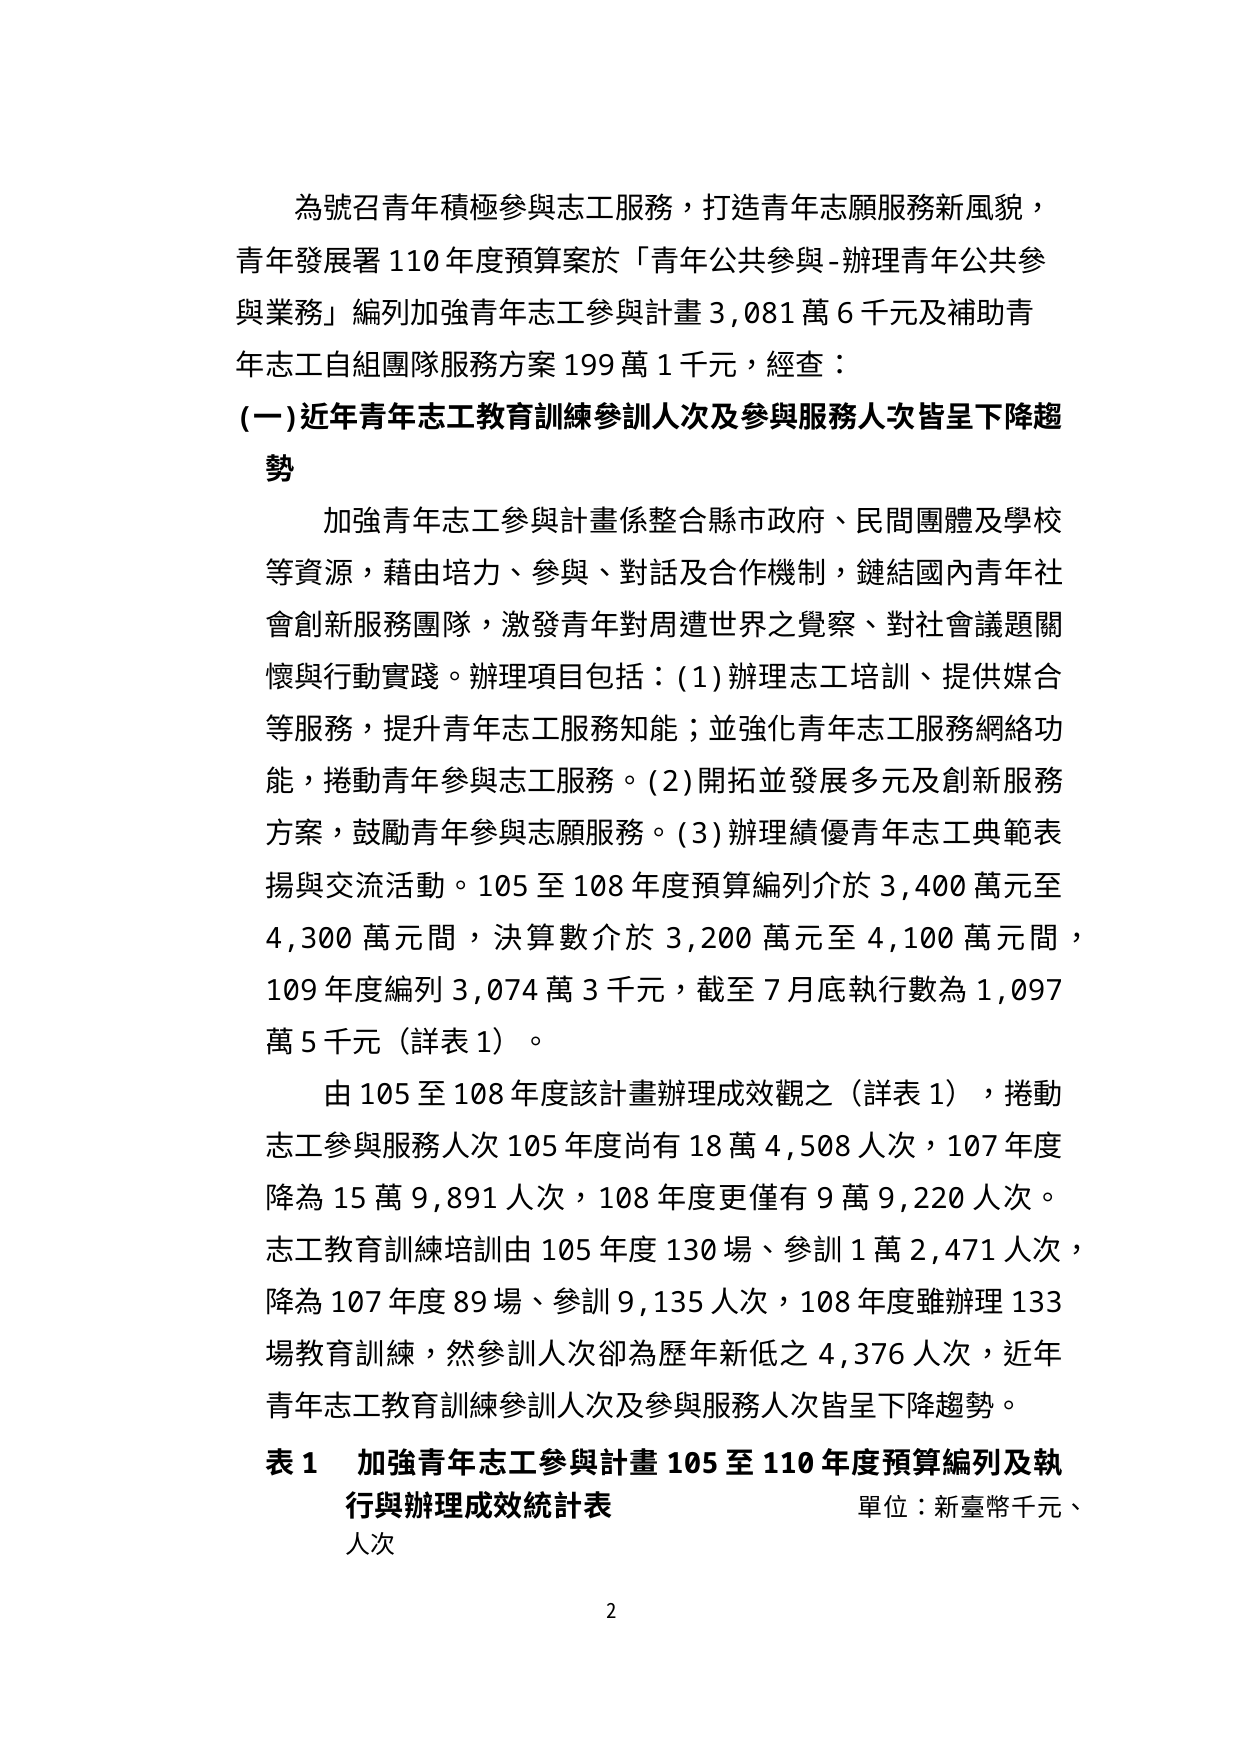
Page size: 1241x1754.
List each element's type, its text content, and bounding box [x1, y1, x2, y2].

text 表1 加強青年志工參與計畫105至110年度預算編列及執行與辦理成效統計表 單位：新臺幣千元、人次 [265, 1440, 1063, 1561]
text (一)近年青年志工教育訓練參訓人次及參與服務人次皆呈下降趨勢 [236, 386, 1063, 490]
text 為號召青年積極參與志工服務，打造青年志願服務新風貌，青年發展署110年度預算案於「青年公共參與-辦理青年公共參與業務」編列加強青年志工參與計畫3,081萬6千元及補助青年志工自組團隊服務方案199萬1千元，經查： [236, 177, 1063, 386]
text 由105至108年度該計畫辦理成效觀之（詳表1），捲動志工參與服務人次105年度尚有18萬4,508人次，107年度降為15萬9,891人次，108年度更僅有9萬9,220人次。志工教育訓練培訓由105年度130場、參訓1萬2,471人次，降為107年度89場、參訓9,135人次，108年度雖辦理133場教育訓練，然參訓人次卻為歷年新低之4,376人次，近年青年志工教育訓練參訓人次及參與服務人次皆呈下降趨勢。 [265, 1063, 1063, 1427]
text 加強青年志工參與計畫係整合縣市政府、民間團體及學校等資源，藉由培力、參與、對話及合作機制，鏈結國內青年社會創新服務團隊，激發青年對周遭世界之覺察、對社會議題關懷與行動實踐。辦理項目包括：(1) 辦理志工培訓、提供媒合等服務，提升青年志工服務知能；並強化青年志工服務網絡功能，捲動青年參與志工服務。(2) 開拓並發展多元及創新服務方案，鼓勵青年參與志願服務。(3) 辦理績優青年志工典範表揚與交流活動。105至108年度預算編列介於3,400萬元至4,300萬元間，決算數介於3,200萬元至4,100萬元間，109年度編列3,074萬3千元，截至7月底執行數為1,097萬5千元（詳表1）。 [265, 490, 1063, 1063]
